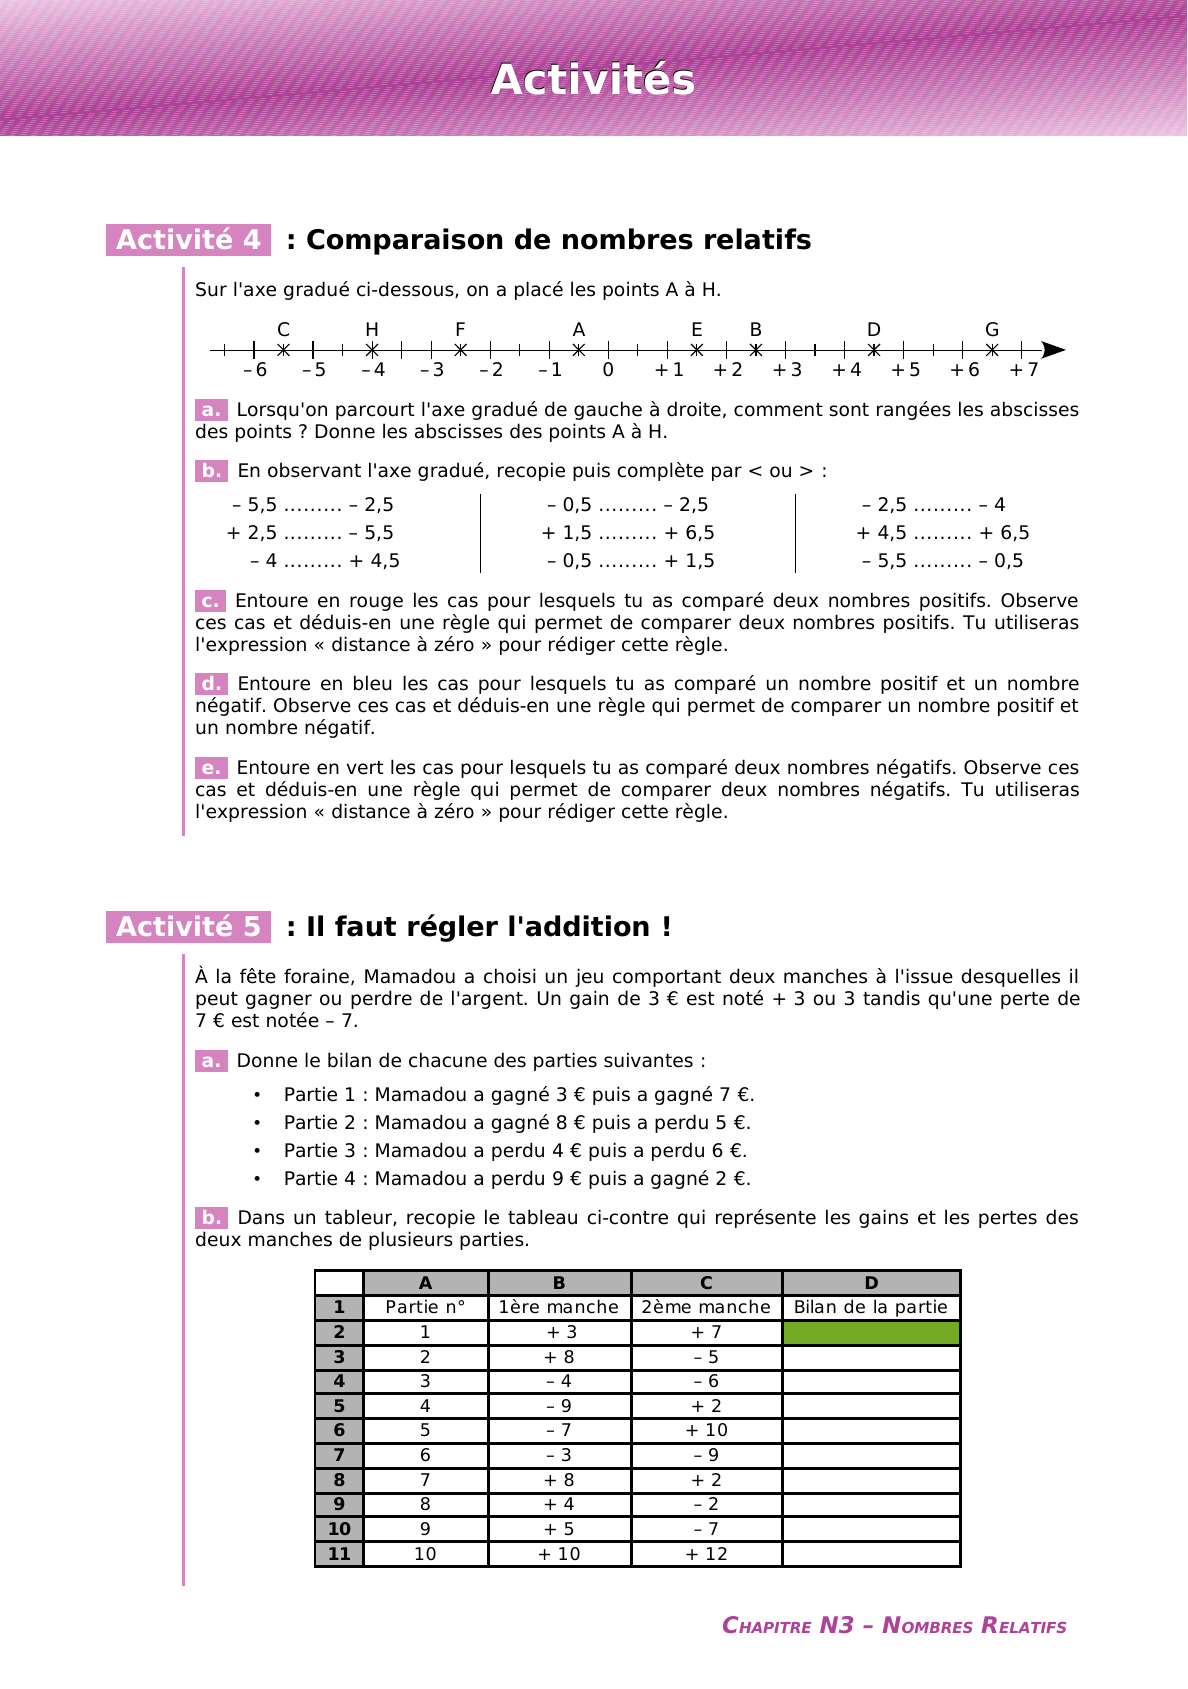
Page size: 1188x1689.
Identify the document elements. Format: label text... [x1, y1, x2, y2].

text – 2,5 – 4 [825, 494, 1081, 516]
list Donne le bilan de chacune des parties suivantes : [228, 1050, 1081, 1072]
list Partie 1 : Mamadou a gagné 3 € puis a gagné 7 €. [254, 1084, 1081, 1106]
text Sur l'axe gradué ci-dessous, on a placé les points A à H. [195, 279, 1081, 301]
text + 1,5 + 6,5 [510, 522, 766, 544]
list Entoure en bleu les cas pour lesquels tu as comparé un nombre positif et un nombre négatif. Observe ces cas et déduis-en une règle qui permet de comparer un nombre positif et un nombre négatif. [195, 673, 1081, 739]
list Entoure en rouge les cas pour lesquels tu as comparé deux nombres positifs. Observe ces cas et déduis-en une règle qui permet de comparer deux nombres positifs. Tu utiliseras l'expression « distance à zéro » pour rédiger cette règle. [195, 590, 1081, 656]
list Partie 2 : Mamadou a gagné 8 € puis a perdu 5 €. [254, 1112, 1081, 1134]
list En observant l'axe gradué, recopie puis complète par < ou > : [228, 460, 1081, 482]
list : Comparaison de nombres relatifs [271, 224, 1081, 256]
list Dans un tableur, recopie le tableau ci-contre qui représente les gains et les pertes des deux manches de plusieurs parties. [195, 1207, 1081, 1251]
text – 5,5 – 0,5 [825, 550, 1081, 572]
text – 5,5 – 2,5 [195, 494, 451, 516]
text – 4 + 4,5 [195, 550, 451, 572]
list : Il faut régler l'addition ! [271, 911, 1081, 943]
text + 2,5 – 5,5 [195, 522, 451, 544]
list Partie 3 : Mamadou a perdu 4 € puis a perdu 6 €. [254, 1139, 1081, 1162]
text – 0,5 – 2,5 [510, 494, 766, 516]
list Partie 4 : Mamadou a perdu 9 € puis a gagné 2 €. [254, 1167, 1081, 1189]
text + 4,5 + 6,5 [825, 522, 1081, 544]
list Lorsqu'on parcourt l'axe gradué de gauche à droite, comment sont rangées les abscisses des points ? Donne les abscisses des points A à H. [195, 399, 1081, 443]
text – 0,5 + 1,5 [510, 550, 766, 572]
list Entoure en vert les cas pour lesquels tu as comparé deux nombres négatifs. Observe ces cas et déduis-en une règle qui permet de comparer deux nombres négatifs. Tu utiliseras l'expression « distance à zéro » pour rédiger cette règle. [195, 757, 1081, 823]
text À la fête foraine, Mamadou a choisi un jeu comportant deux manches à l'issue desquelles il peut gagner ou perdre de l'argent. Un gain de 3 € est noté + 3 ou 3 tandis qu'une perte de 7 € est notée – 7. [195, 966, 1081, 1032]
